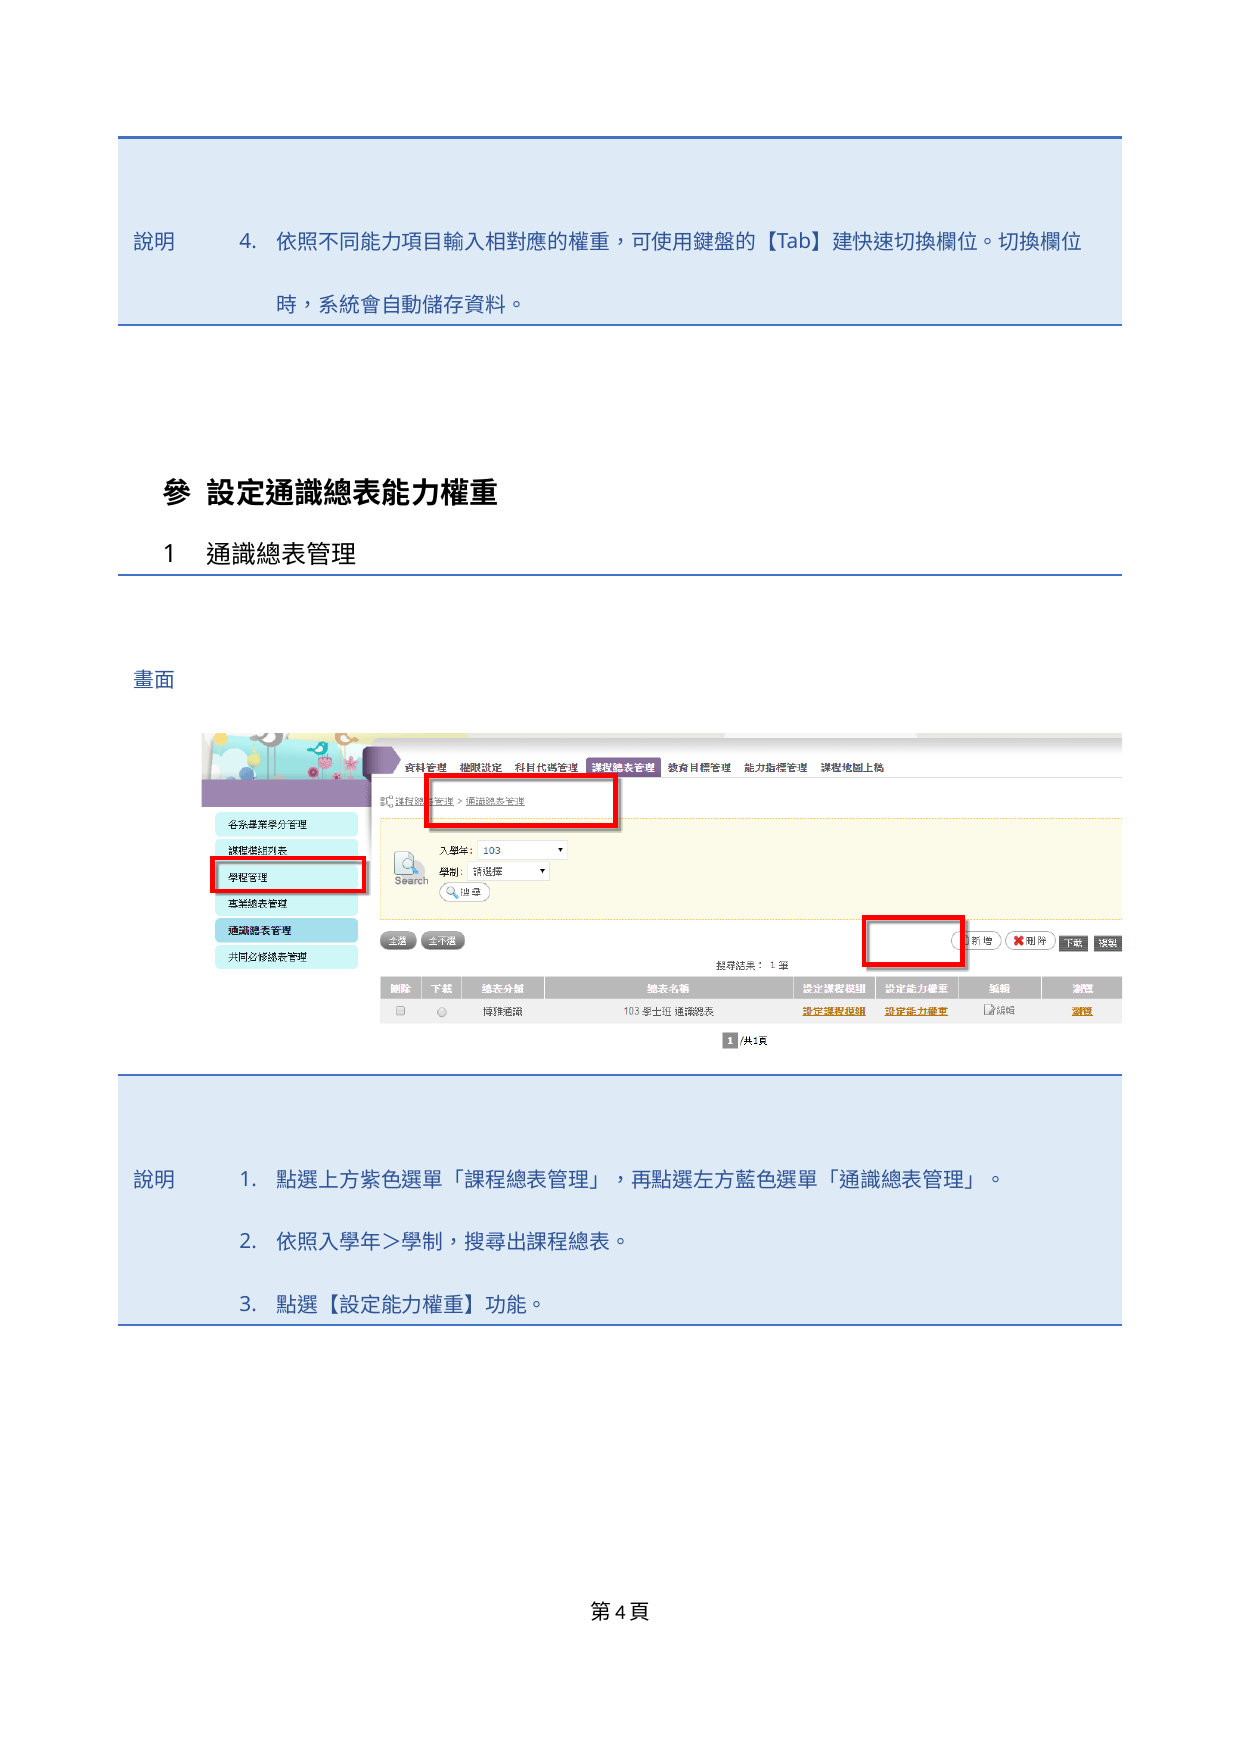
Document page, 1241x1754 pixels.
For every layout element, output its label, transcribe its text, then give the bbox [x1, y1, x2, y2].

table_cell 說明 [118, 139, 190, 324]
table_cell 點選上方紫色選單「課程總表管理」，再點選左方藍色選單「通識總表管理」。 依照入學年＞學制，搜尋出課程總表。 點選【設定能力權重】功能。 [190, 1076, 1122, 1324]
list 通識總表管理 [162, 511, 1122, 574]
table_cell 依照不同能力項目輸入相對應的權重，可使用鍵盤的【Tab】建快速切換欄位。切換欄位時，系統會自動儲存資料。 [190, 139, 1122, 324]
table_header [190, 576, 1122, 1074]
table_cell 說明 [118, 1076, 190, 1324]
list 設定通識總表能力權重 [162, 449, 1122, 511]
table_header 畫面 [118, 576, 190, 1074]
